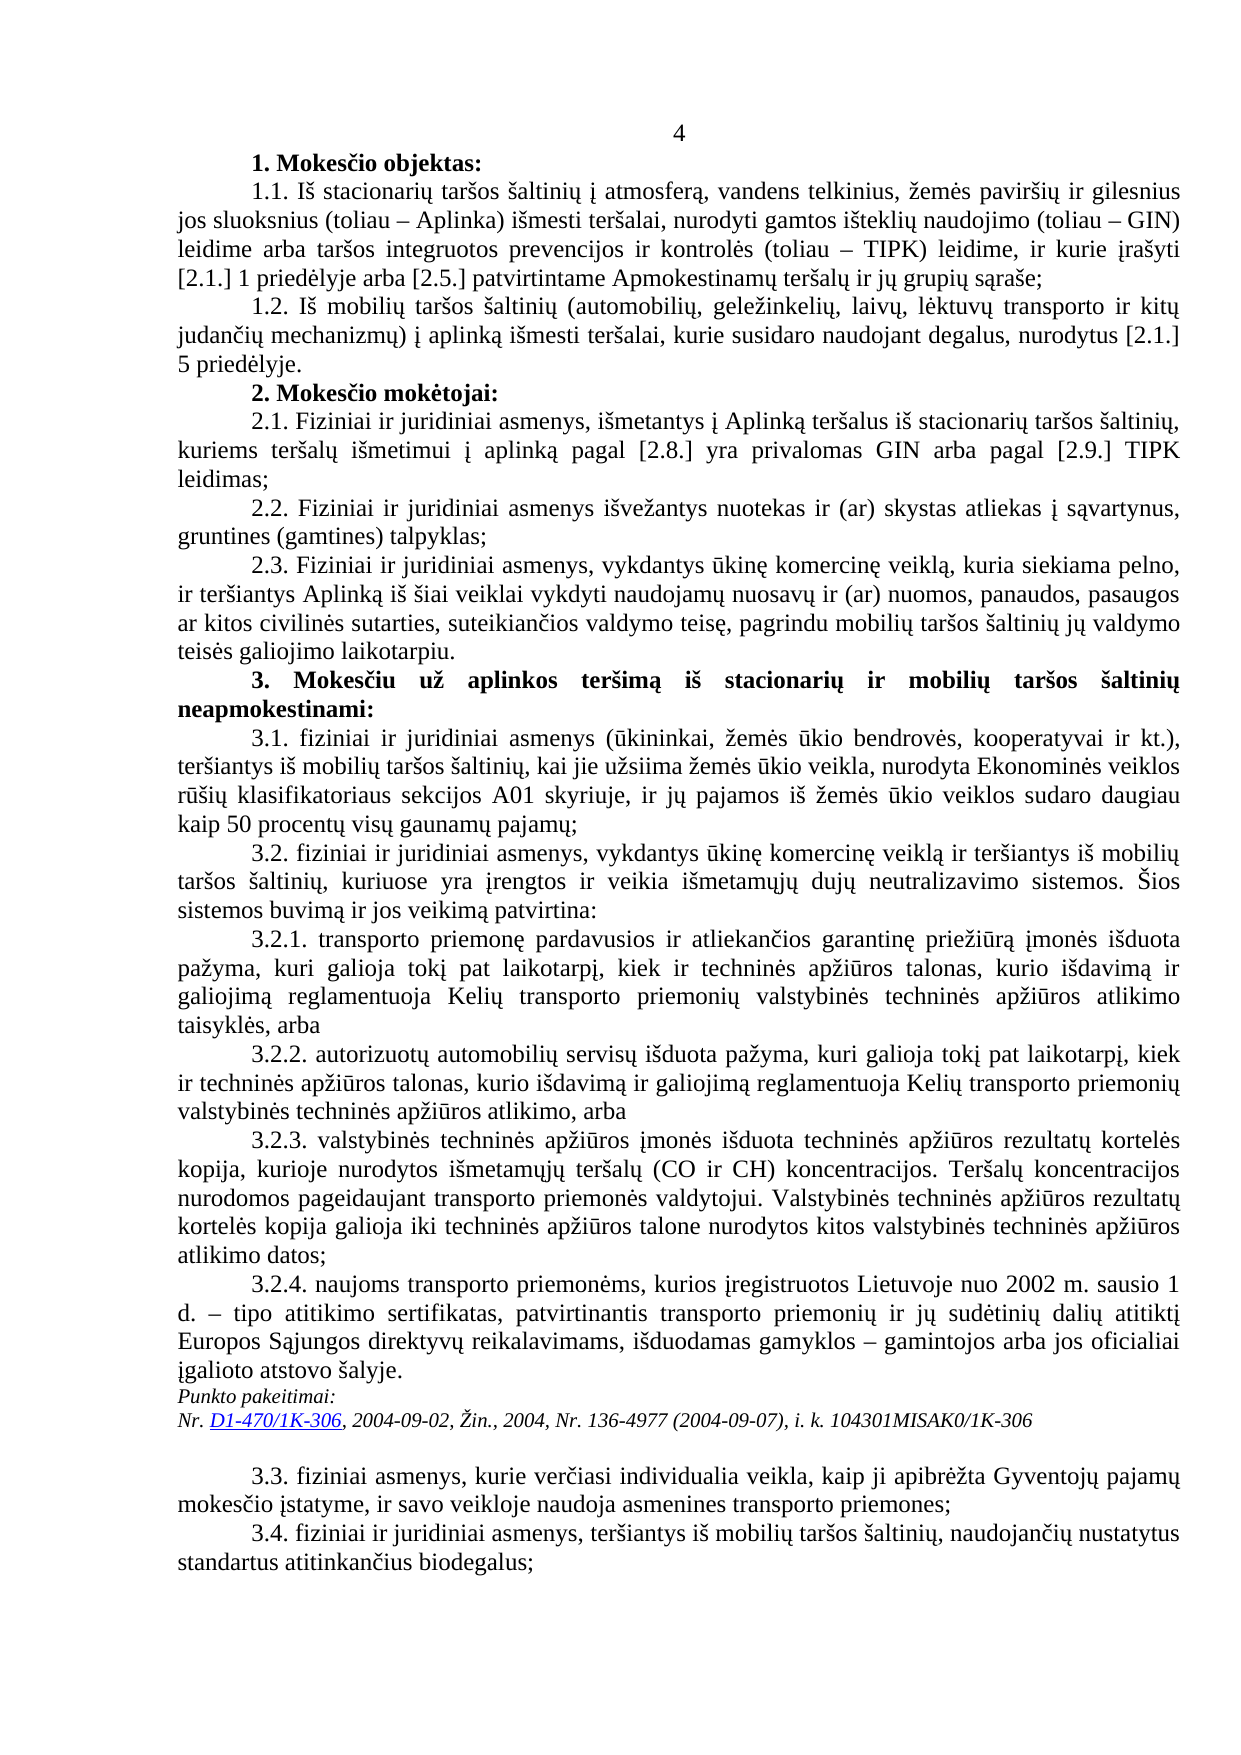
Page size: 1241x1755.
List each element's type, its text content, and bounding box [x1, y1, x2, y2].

text 3. Mokesčiu už aplinkos teršimą iš stacionarių ir mobilių taršos šaltinių neapmokestinami: [177, 665, 1181, 723]
text 1. Mokesčio objektas: [177, 148, 1181, 176]
text 3.3. fiziniai asmenys, kurie verčiasi individualia veikla, kaip ji apibrėžta Gyventojų pajamų mokesčio įstatyme, ir savo veikloje naudoja asmenines transporto priemones; [177, 1461, 1181, 1518]
text 1.2. Iš mobilių taršos šaltinių (automobilių, geležinkelių, laivų, lėktuvų transporto ir kitų judančių mechanizmų) į aplinką išmesti teršalai, kurie susidaro naudojant degalus, nurodytus [2.1.] 5 priedėlyje. [177, 291, 1181, 378]
text 2.3. Fiziniai ir juridiniai asmenys, vykdantys ūkinę komercinę veiklą, kuria siekiama pelno, ir teršiantys Aplinką iš šiai veiklai vykdyti naudojamų nuosavų ir (ar) nuomos, panaudos, pasaugos ar kitos civilinės sutarties, suteikiančios valdymo teisę, pagrindu mobilių taršos šaltinių jų valdymo teisės galiojimo laikotarpiu. [177, 550, 1181, 665]
text Punkto pakeitimai: [177, 1384, 1181, 1408]
text 3.2.2. autorizuotų automobilių servisų išduota pažyma, kuri galioja tokį pat laikotarpį, kiek ir techninės apžiūros talonas, kurio išdavimą ir galiojimą reglamentuoja Kelių transporto priemonių valstybinės techninės apžiūros atlikimo, arba [177, 1039, 1181, 1125]
text 3.2.3. valstybinės techninės apžiūros įmonės išduota techninės apžiūros rezultatų kortelės kopija, kurioje nurodytos išmetamųjų teršalų (CO ir CH) koncentracijos. Teršalų koncentracijos nurodomos pageidaujant transporto priemonės valdytojui. Valstybinės techninės apžiūros rezultatų kortelės kopija galioja iki techninės apžiūros talone nurodytos kitos valstybinės techninės apžiūros atlikimo datos; [177, 1125, 1181, 1269]
text 3.4. fiziniai ir juridiniai asmenys, teršiantys iš mobilių taršos šaltinių, naudojančių nustatytus standartus atitinkančius biodegalus; [177, 1518, 1181, 1576]
text Nr. D1-470/1K-306, 2004-09-02, Žin., 2004, Nr. 136-4977 (2004-09-07), i. k. 104301MISAK0/1K-306 [177, 1408, 1181, 1432]
text 3.2. fiziniai ir juridiniai asmenys, vykdantys ūkinę komercinę veiklą ir teršiantys iš mobilių taršos šaltinių, kuriuose yra įrengtos ir veikia išmetamųjų dujų neutralizavimo sistemos. Šios sistemos buvimą ir jos veikimą patvirtina: [177, 838, 1181, 924]
text 1.1. Iš stacionarių taršos šaltinių į atmosferą, vandens telkinius, žemės paviršių ir gilesnius jos sluoksnius (toliau – Aplinka) išmesti teršalai, nurodyti gamtos išteklių naudojimo (toliau – GIN) leidime arba taršos integruotos prevencijos ir kontrolės (toliau – TIPK) leidime, ir kurie įrašyti [2.1.] 1 priedėlyje arba [2.5.] patvirtintame Apmokestinamų teršalų ir jų grupių sąraše; [177, 176, 1181, 291]
text 2.2. Fiziniai ir juridiniai asmenys išvežantys nuotekas ir (ar) skystas atliekas į sąvartynus, gruntines (gamtines) talpyklas; [177, 493, 1181, 550]
text 3.2.4. naujoms transporto priemonėms, kurios įregistruotos Lietuvoje nuo 2002 m. sausio 1 d. – tipo atitikimo sertifikatas, patvirtinantis transporto priemonių ir jų sudėtinių dalių atitiktį Europos Sąjungos direktyvų reikalavimams, išduodamas gamyklos – gamintojos arba jos oficialiai įgalioto atstovo šalyje. [177, 1269, 1181, 1384]
text 2. Mokesčio mokėtojai: [177, 378, 1181, 406]
text 3.1. fiziniai ir juridiniai asmenys (ūkininkai, žemės ūkio bendrovės, kooperatyvai ir kt.), teršiantys iš mobilių taršos šaltinių, kai jie užsiima žemės ūkio veikla, nurodyta Ekonominės veiklos rūšių klasifikatoriaus sekcijos A01 skyriuje, ir jų pajamos iš žemės ūkio veiklos sudaro daugiau kaip 50 procentų visų gaunamų pajamų; [177, 723, 1181, 838]
text 2.1. Fiziniai ir juridiniai asmenys, išmetantys į Aplinką teršalus iš stacionarių taršos šaltinių, kuriems teršalų išmetimui į aplinką pagal [2.8.] yra privalomas GIN arba pagal [2.9.] TIPK leidimas; [177, 406, 1181, 493]
text 3.2.1. transporto priemonę pardavusios ir atliekančios garantinę priežiūrą įmonės išduota pažyma, kuri galioja tokį pat laikotarpį, kiek ir techninės apžiūros talonas, kurio išdavimą ir galiojimą reglamentuoja Kelių transporto priemonių valstybinės techninės apžiūros atlikimo taisyklės, arba [177, 924, 1181, 1039]
